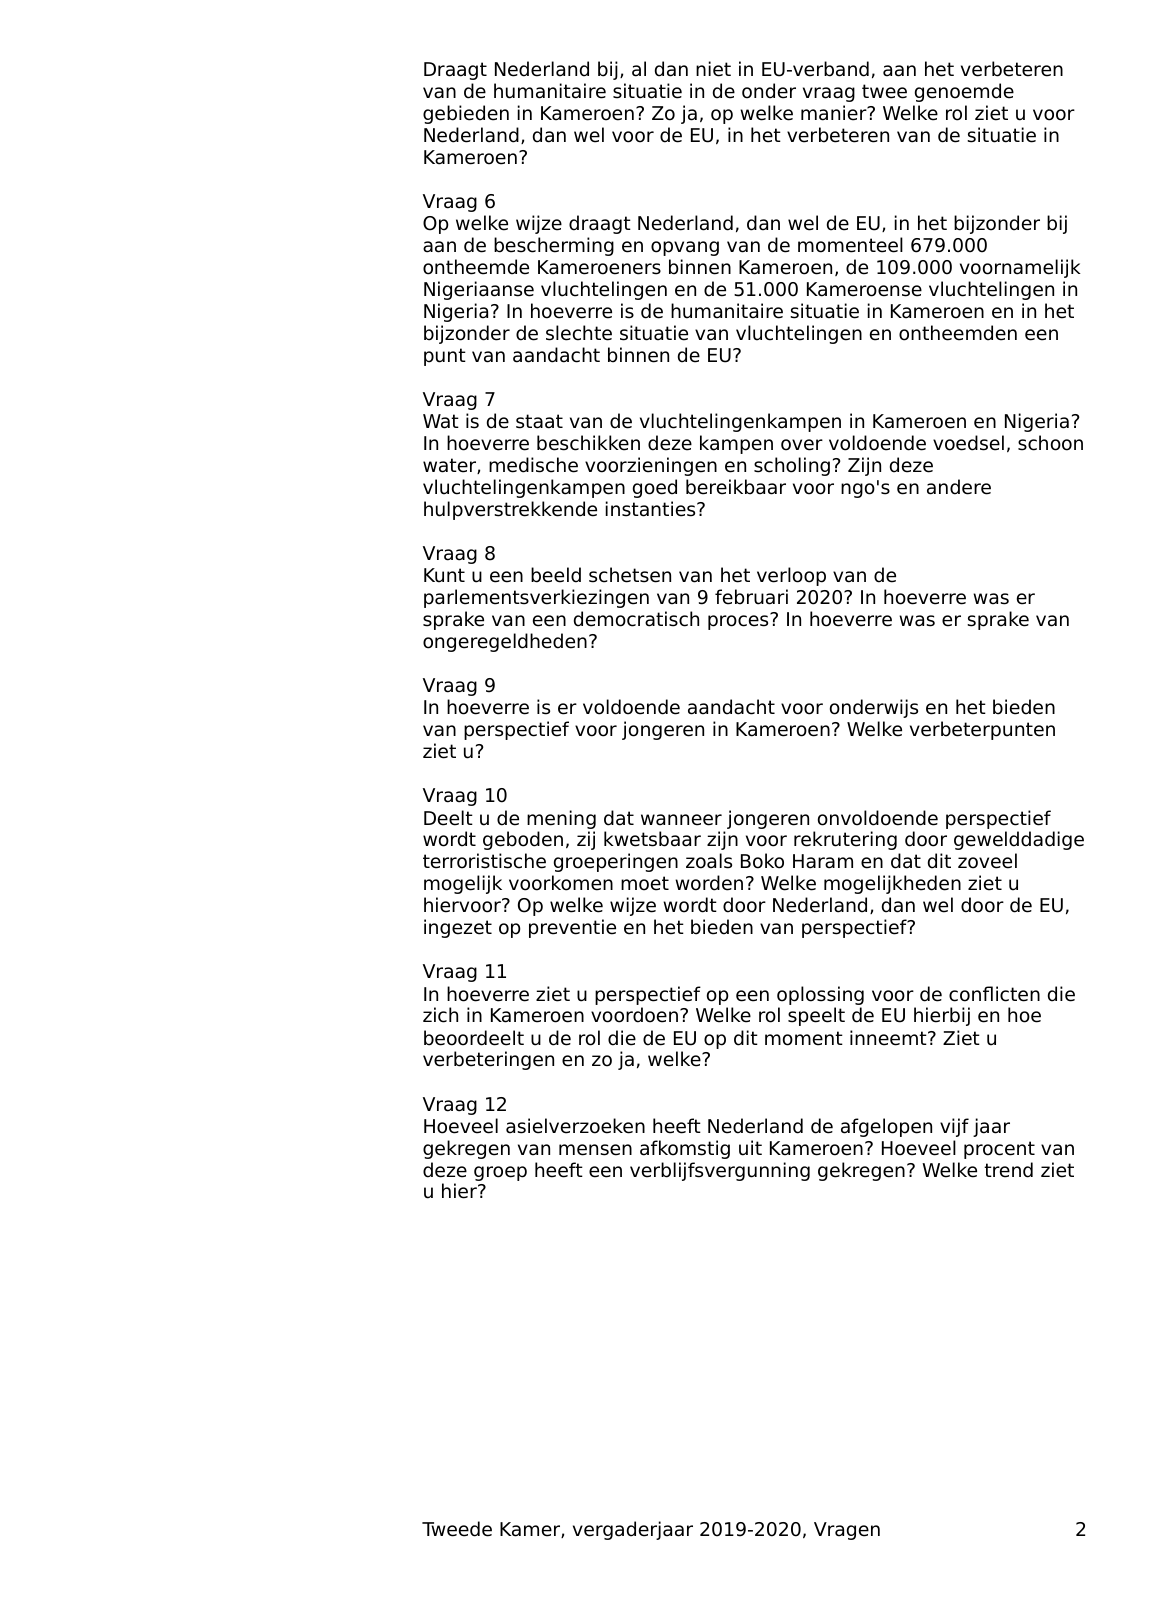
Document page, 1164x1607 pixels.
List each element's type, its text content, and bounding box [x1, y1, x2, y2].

text In hoeverre ziet u perspectief op een oplossing voor de conflicten die zich in Kameroen voordoen? Welke rol speelt de EU hierbij en hoe beoordeelt u de rol die de EU op dit moment inneemt? Ziet u verbeteringen en zo ja, welke? [422, 983, 1087, 1071]
text Vraag 7 [422, 389, 1087, 411]
text Vraag 11 [422, 961, 1087, 983]
text Op welke wijze draagt Nederland, dan wel de EU, in het bijzonder bij aan de bescherming en opvang van de momenteel 679.000 ontheemde Kameroeners binnen Kameroen, de 109.000 voornamelijk Nigeriaanse vluchtelingen en de 51.000 Kameroense vluchtelingen in Nigeria? In hoeverre is de humanitaire situatie in Kameroen en in het bijzonder de slechte situatie van vluchtelingen en ontheemden een punt van aandacht binnen de EU? [422, 213, 1087, 367]
text Vraag 9 [422, 675, 1087, 697]
text Draagt Nederland bij, al dan niet in EU-verband, aan het verbeteren van de humanitaire situatie in de onder vraag twee genoemde gebieden in Kameroen? Zo ja, op welke manier? Welke rol ziet u voor Nederland, dan wel voor de EU, in het verbeteren van de situatie in Kameroen? [422, 59, 1087, 169]
text Vraag 10 [422, 785, 1087, 807]
text Deelt u de mening dat wanneer jongeren onvoldoende perspectief wordt geboden, zij kwetsbaar zijn voor rekrutering door gewelddadige terroristische groeperingen zoals Boko Haram en dat dit zoveel mogelijk voorkomen moet worden? Welke mogelijkheden ziet u hiervoor? Op welke wijze wordt door Nederland, dan wel door de EU, ingezet op preventie en het bieden van perspectief? [422, 807, 1087, 939]
text Hoeveel asielverzoeken heeft Nederland de afgelopen vijf jaar gekregen van mensen afkomstig uit Kameroen? Hoeveel procent van deze groep heeft een verblijfsvergunning gekregen? Welke trend ziet u hier? [422, 1116, 1087, 1203]
text Vraag 6 [422, 191, 1087, 213]
text Vraag 12 [422, 1093, 1087, 1116]
text In hoeverre is er voldoende aandacht voor onderwijs en het bieden van perspectief voor jongeren in Kameroen? Welke verbeterpunten ziet u? [422, 697, 1087, 763]
text Vraag 8 [422, 543, 1087, 565]
text Wat is de staat van de vluchtelingenkampen in Kameroen en Nigeria? In hoeverre beschikken deze kampen over voldoende voedsel, schoon water, medische voorzieningen en scholing? Zijn deze vluchtelingenkampen goed bereikbaar voor ngo's en andere hulpverstrekkende instanties? [422, 411, 1087, 521]
text Kunt u een beeld schetsen van het verloop van de parlementsverkiezingen van 9 februari 2020? In hoeverre was er sprake van een democratisch proces? In hoeverre was er sprake van ongeregeldheden? [422, 565, 1087, 653]
